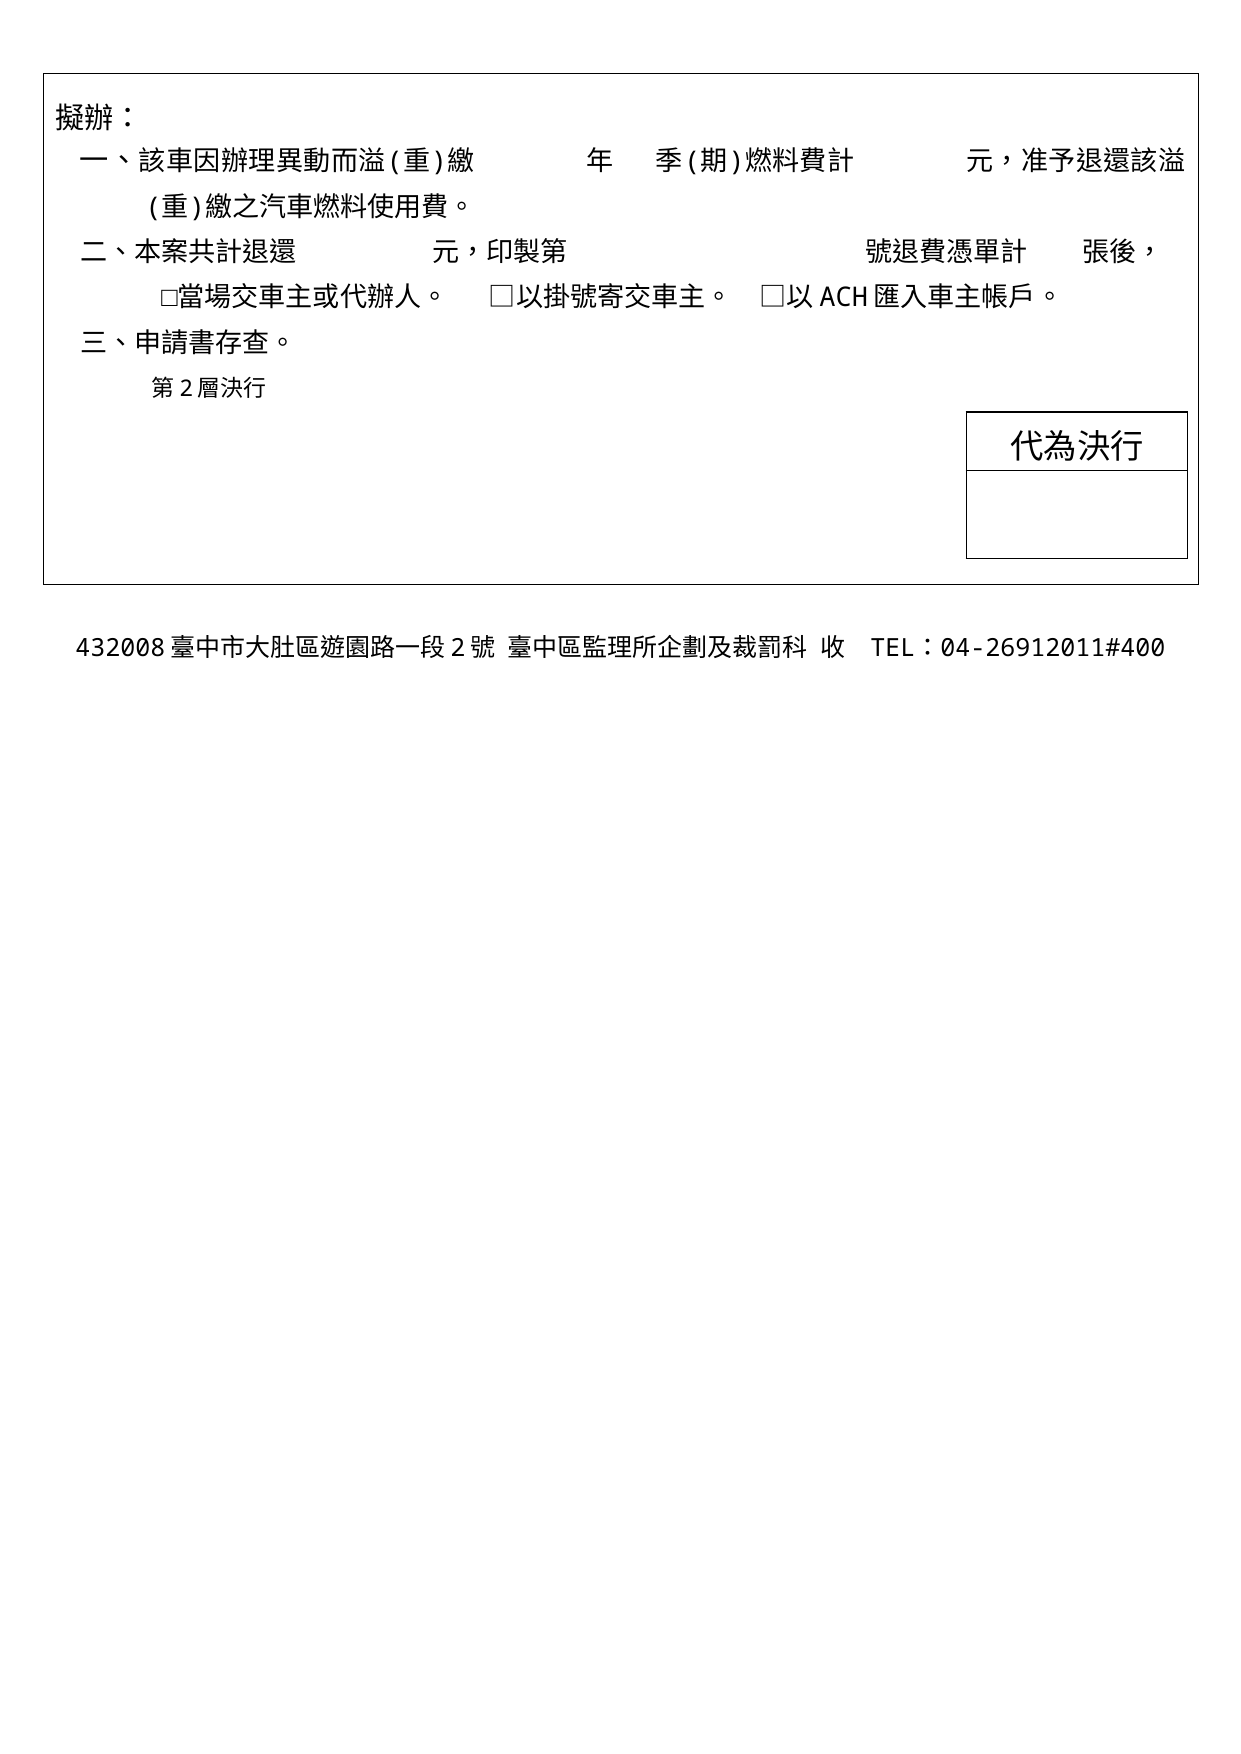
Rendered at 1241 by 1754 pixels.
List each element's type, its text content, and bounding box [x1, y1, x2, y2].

table_cell 附件： □附原繳款證明或收據正本 份。 □本人因故未附收據正本辦理退款，如有不實， 致損害公庫權益或招致任何公私糾紛，本人願負一切法律責。切結人: (簽章) □本人所有上揭車號因過戶，經新舊車主雙方協議， 同意由本人申請退費，如有爭議願負一切法律責任。切結人： (簽章) 虛 線 以 下 免 填 . 擬辦： 一、該車因辦理異動而溢(重)繳 年 季(期)燃料費計 元，准予退還該溢(重)繳之汽車燃料使用費。 二、本案共計退還 元，印製第 號退費憑單計 張後， □當場交車主或代辦人。 □以掛號寄交車主。 □以ACH匯入車主帳戶。 三、申請書存查。 第2層決行 [44, 74, 1198, 583]
text 432008臺中市大肚區遊園路一段2號 臺中區監理所企劃及裁罰科 收 TEL：04-26912011#400 [47, 603, 1193, 666]
table_header 代為決行 [967, 413, 1187, 470]
table_cell 附件： □附原繳款證明或收據正本 份。 □本人因故未附收據正本辦理退款，如有不實， 致損害公庫權益或招致任何公私糾紛，本人願負一切法律責。切結人: (簽章) □本人所有上揭車號因過戶，經新舊車主雙方協議， 同意由本人申請退費，如有爭議願負一切法律責任。切結人： (簽章) 虛 線 以 下 免 填 . 擬辦： 一、該車因辦理異動而溢(重)繳 年 季(期)燃料費計 元，准予退還該溢(重)繳之汽車燃料使用費。 二、本案共計退還 元，印製第 號退費憑單計 張後， □當場交車主或代辦人。 □以掛號寄交車主。 □以ACH匯入車主帳戶。 三、申請書存查。 第2層決行 [81, 1133, 1160, 1191]
table_cell [967, 471, 1187, 557]
